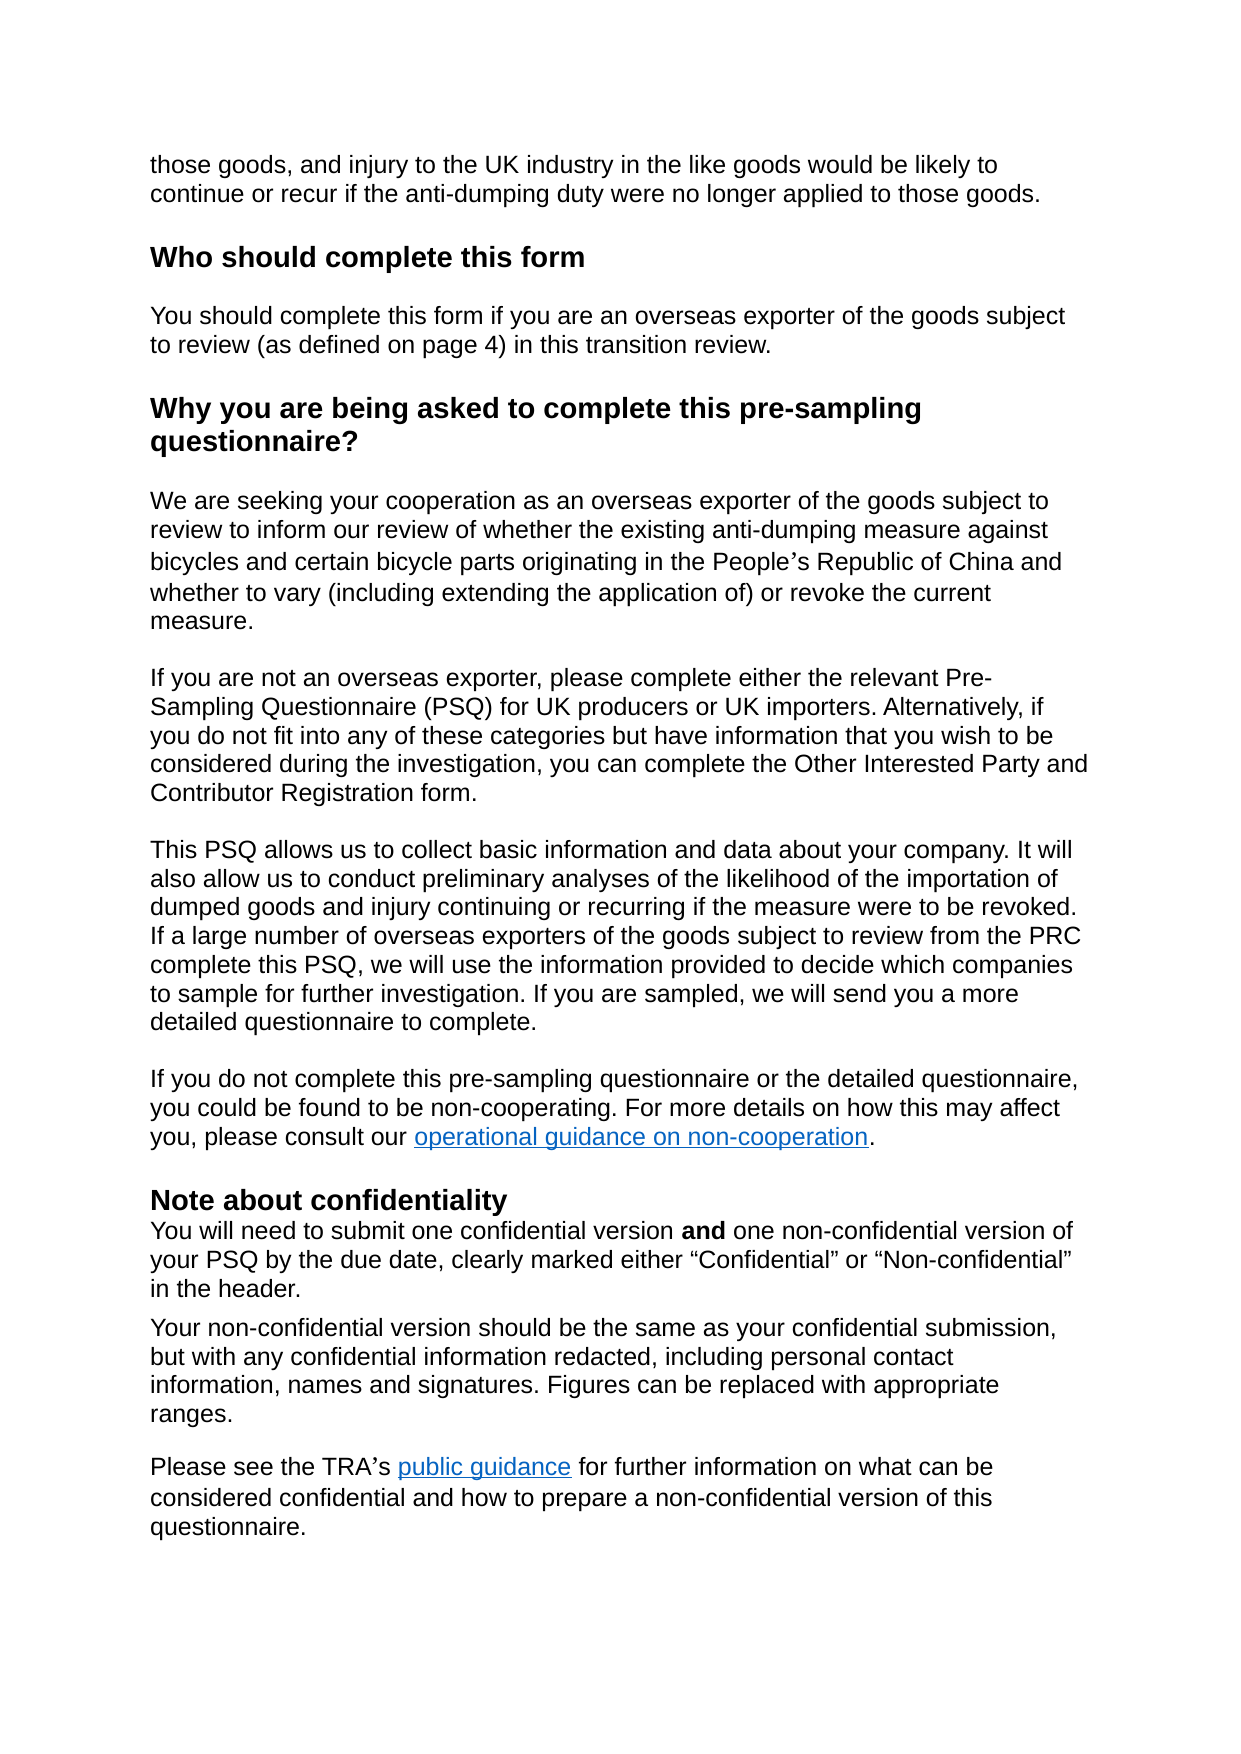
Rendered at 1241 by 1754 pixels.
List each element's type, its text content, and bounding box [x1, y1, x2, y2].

text You should complete this form if you are an overseas exporter of the goods subject to review (as defined on page 4) in this transition review. [150, 301, 1090, 359]
text You will need to submit one confidential version and one non-confidential version of your PSQ by the due date, clearly marked either “Confidential” or “Non-confidential” in the header. [150, 1216, 1090, 1302]
text Why you are being asked to complete this pre-sampling questionnaire? [150, 391, 1090, 458]
text Who should complete this form [150, 240, 1090, 273]
text We are seeking your cooperation as an overseas exporter of the goods subject to review to inform our review of whether the existing anti-dumping measure against bicycles and certain bicycle parts originating in the People’s Republic of China and whether to vary (including extending the application of) or revoke the current measure. [150, 486, 1090, 635]
text This PSQ allows us to collect basic information and data about your company. It will also allow us to conduct preliminary analyses of the likelihood of the importation of dumped goods and injury continuing or recurring if the measure were to be revoked. If a large number of overseas exporters of the goods subject to review from the PRC complete this PSQ, we will use the information provided to decide which companies to sample for further investigation. If you are sampled, we will send you a more detailed questionnaire to complete. [150, 835, 1090, 1036]
text If you do not complete this pre-sampling questionnaire or the detailed questionnaire, you could be found to be non-cooperating. For more details on how this may affect you, please consult our operational guidance on non-cooperation. [150, 1064, 1090, 1150]
text Your non-confidential version should be the same as your confidential submission, but with any confidential information redacted, including personal contact information, names and signatures. Figures can be replaced with appropriate ranges. [150, 1313, 1090, 1428]
text Please see the TRA’s public guidance for further information on what can be considered confidential and how to prepare a non-confidential version of this questionnaire. [150, 1449, 1090, 1540]
text those goods, and injury to the UK industry in the like goods would be likely to continue or recur if the anti-dumping duty were no longer applied to those goods. [150, 150, 1090, 236]
text Note about confidentiality [150, 1183, 1090, 1216]
text If you are not an overseas exporter, please complete either the relevant Pre-Sampling Questionnaire (PSQ) for UK producers or UK importers. Alternatively, if you do not fit into any of these categories but have information that you wish to be considered during the investigation, you can complete the Other Interested Party and Contributor Registration form. [150, 663, 1090, 807]
